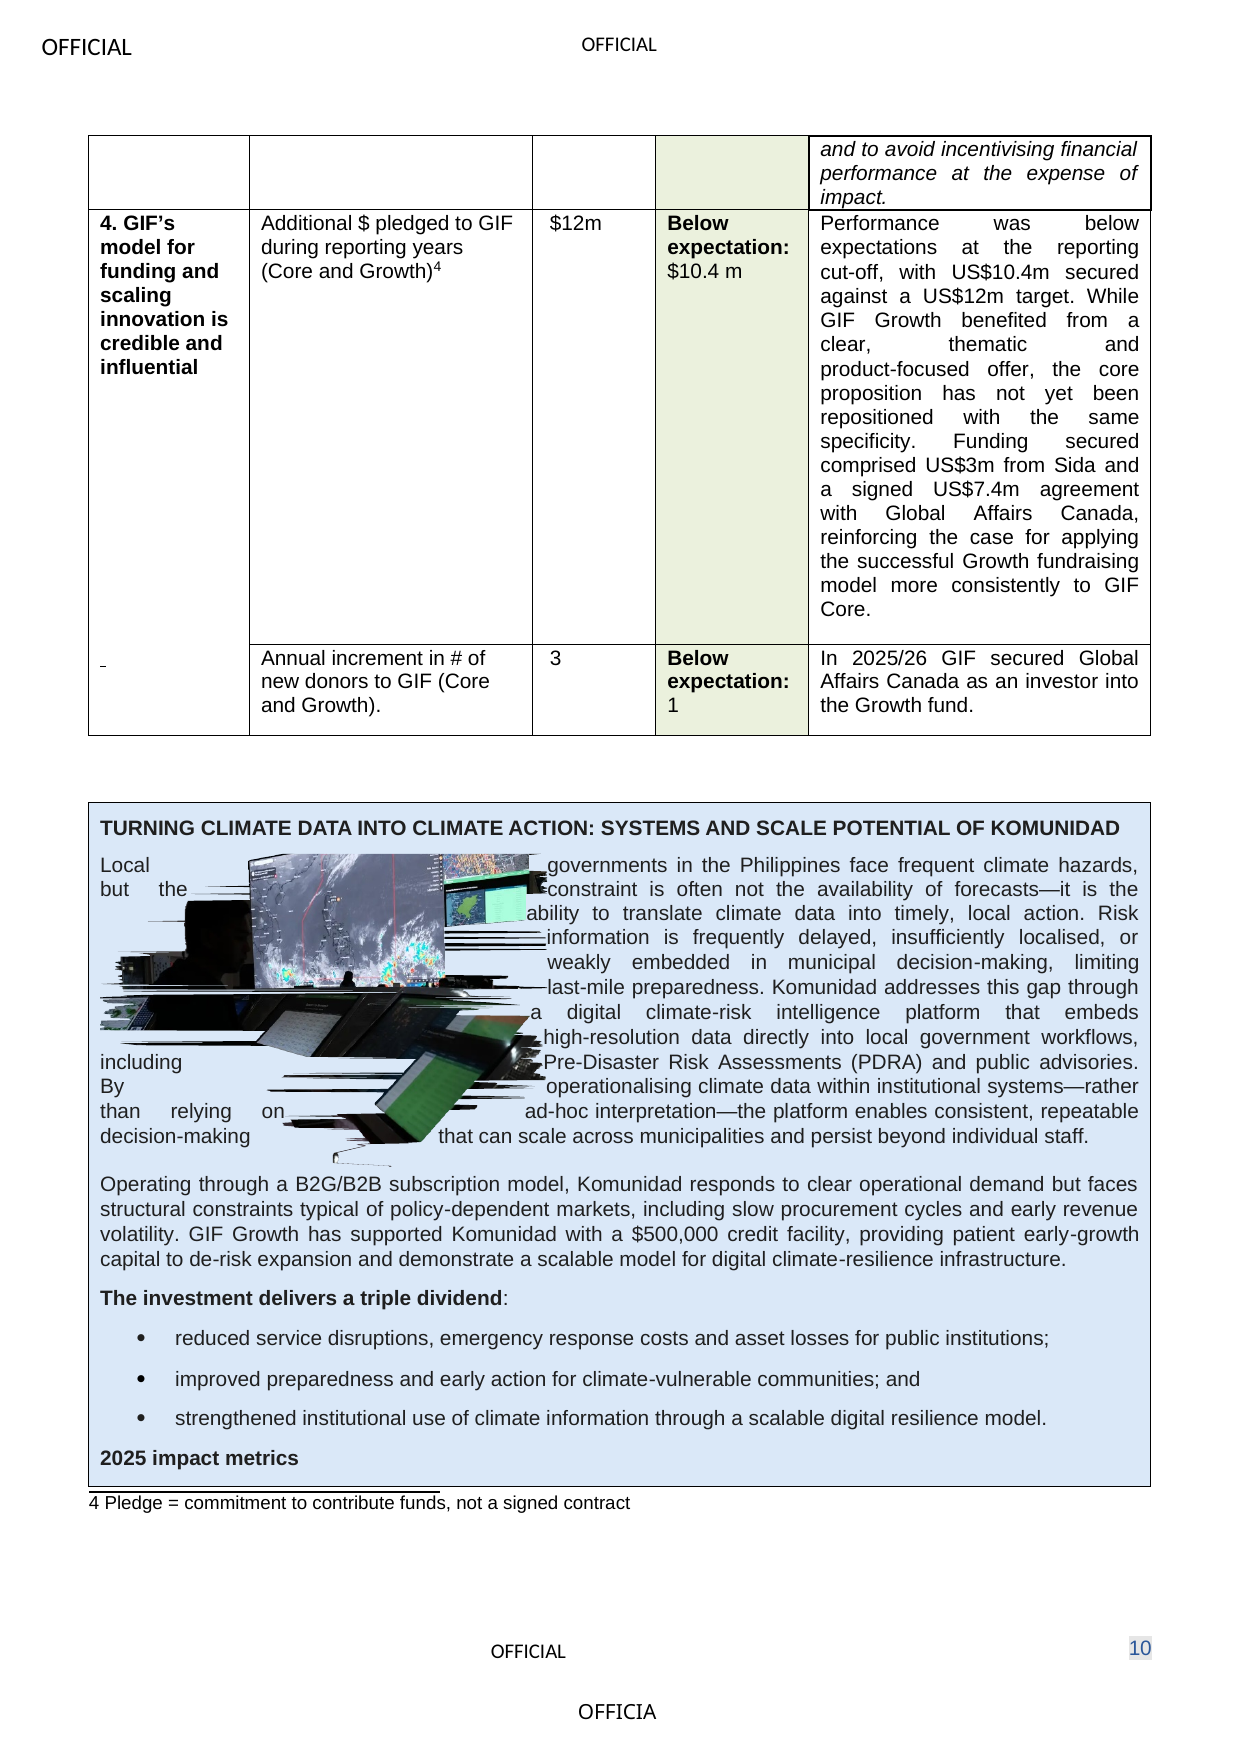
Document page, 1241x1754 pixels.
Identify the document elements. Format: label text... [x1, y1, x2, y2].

table_cell and to avoid incentivising financial performance at the expense of impact. [810, 137, 1150, 209]
table_cell Additional $ pledged to GIF during reporting years (Core and Growth) [250, 210, 532, 644]
table_cell Annual increment in # of new donors to GIF (Core and Growth). [250, 645, 532, 735]
table_cell In 2025/26 GIF secured Global Affairs Canada as an investor into the Growth fund. [809, 645, 1150, 735]
table_cell Performance was below expectations at the reporting cut‑off, with US$10.4m secured against a US$12m target. While GIF Growth benefited from a clear, thematic and product‑focused offer, the core proposition has not yet been repositioned with the same specificity. Funding secured comprised US$3m from Sida and a signed US$7.4m agreement with Global Affairs Canada, reinforcing the case for applying the successful Growth fundraising model more consistently to GIF Core. [809, 211, 1150, 644]
table_cell [89, 644, 249, 735]
table_cell $12m [533, 210, 655, 644]
table_cell 4. GIF’s model for funding and scaling innovation is credible and influential [89, 210, 249, 644]
table_cell 3 [533, 645, 655, 735]
table_cell [250, 136, 532, 209]
table_cell Below expectation: $10.4 m [656, 210, 808, 644]
table_cell Below expectation: 1 [656, 645, 808, 735]
table_cell [89, 136, 249, 209]
table_cell [656, 136, 808, 209]
table_header TURNING CLIMATE DATA INTO CLIMATE ACTION: SYSTEMS AND SCALE POTENTIAL OF KOMUNIDAD Local governments in the Philippines face frequent climate hazards, but the constraint is often not the availability of forecasts—it is the ability to translate climate data into timely, local action. Risk information is frequently delayed, insufficiently localised, or weakly embedded in municipal decision‑making, limiting last‑mile preparedness. Komunidad addresses this gap through a digital climate‑risk intelligence platform that embeds high‑resolution data directly into local government workflows, including Pre‑Disaster Risk Assessments (PDRA) and public advisories. By operationalising climate data within institutional systems—rather than relying on ad‑hoc interpretation—the platform enables consistent, repeatable decision‑making that can scale across municipalities and persist beyond individual staff. Operating through a B2G/B2B subscription model, Komunidad responds to clear operational demand but faces structural constraints typical of policy‑dependent markets, including slow procurement cycles and early revenue volatility. GIF Growth has supported Komunidad with a $500,000 credit facility, providing patient early‑growth capital to de‑risk expansion and demonstrate a scalable model for digital climate‑resilience infrastructure. The investment delivers a triple dividend: reduced service disruptions, emergency response costs and asset losses for public institutions; improved preparedness and early action for climate‑vulnerable communities; and strengthened institutional use of climate information through a scalable digital resilience model. 2025 impact metrics [89, 803, 1150, 1486]
table_cell [533, 136, 655, 209]
